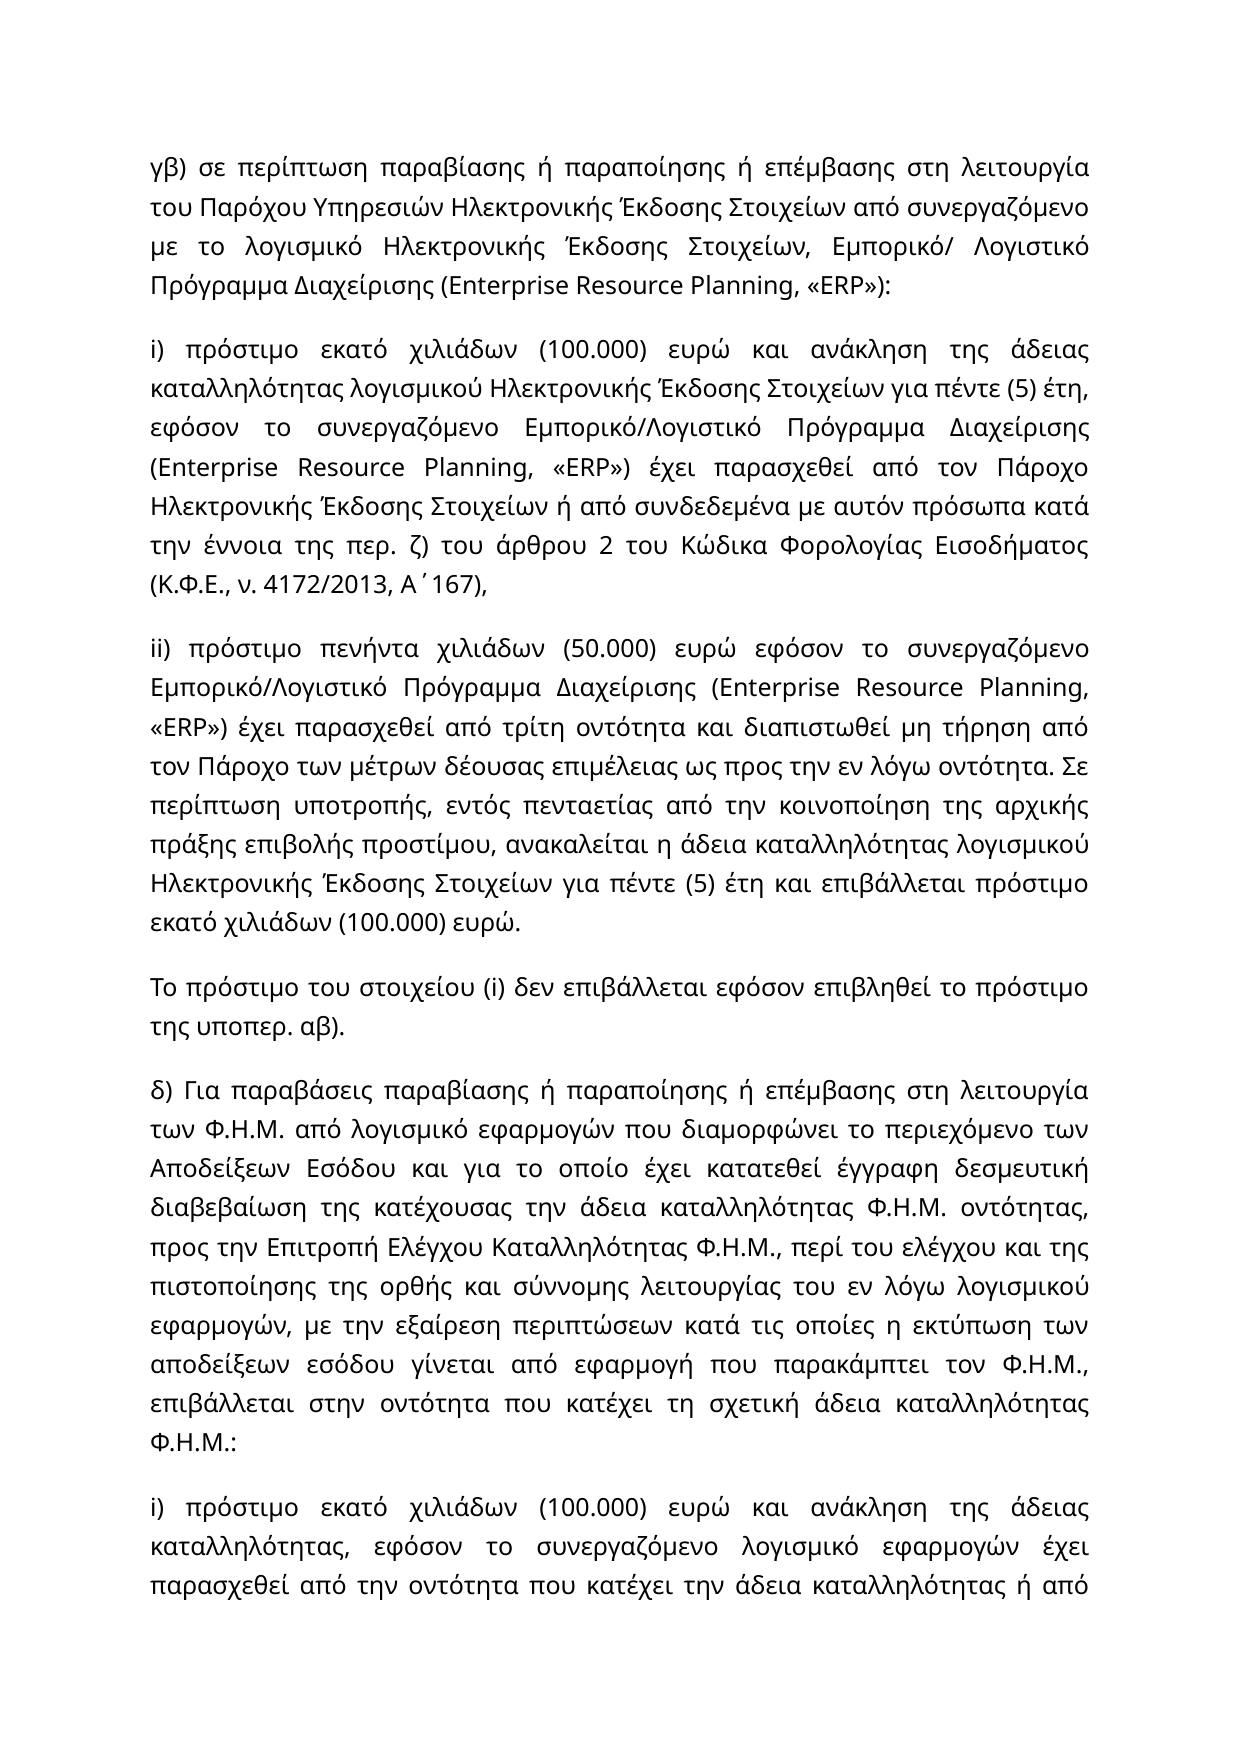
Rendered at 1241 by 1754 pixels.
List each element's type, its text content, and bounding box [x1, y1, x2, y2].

text i) πρόστιμο εκατό χιλιάδων (100.000) ευρώ και ανάκληση της άδειας καταλληλότητας λογισμικού Ηλεκτρονικής Έκδοσης Στοιχείων για πέντε (5) έτη, εφόσον το συνεργαζόμενο Εμπορικό/Λογιστικό Πρόγραμμα Διαχείρισης (Enterprise Resource Planning, «ERP») έχει παρασχεθεί από τον Πάροχο Ηλεκτρονικής Έκδοσης Στοιχείων ή από συνδεδεμένα με αυτόν πρόσωπα κατά την έννοια της περ. ζ) του άρθρου 2 του Κώδικα Φορολογίας Εισοδήματος (Κ.Φ.Ε., ν. 4172/2013, Α΄167), [150, 332, 1090, 601]
text γβ) σε περίπτωση παραβίασης ή παραποίησης ή επέμβασης στη λειτουργία του Παρόχου Υπηρεσιών Ηλεκτρονικής Έκδοσης Στοιχείων από συνεργαζόμενο με το λογισμικό Ηλεκτρονικής Έκδοσης Στοιχείων, Εμπορικό/ Λογιστικό Πρόγραμμα Διαχείρισης (Enterprise Resource Planning, «ERP»): [150, 150, 1090, 302]
text δ) Για παραβάσεις παραβίασης ή παραποίησης ή επέμβασης στη λειτουργία των Φ.Η.Μ. από λογισμικό εφαρμογών που διαμορφώνει το περιεχόμενο των Αποδείξεων Εσόδου και για το οποίο έχει κατατεθεί έγγραφη δεσμευτική διαβεβαίωση της κατέχουσας την άδεια καταλληλότητας Φ.Η.Μ. οντότητας, προς την Επιτροπή Ελέγχου Καταλληλότητας Φ.Η.Μ., περί του ελέγχου και της πιστοποίησης της ορθής και σύννομης λειτουργίας του εν λόγω λογισμικού εφαρμογών, με την εξαίρεση περιπτώσεων κατά τις οποίες η εκτύπωση των αποδείξεων εσόδου γίνεται από εφαρμογή που παρακάμπτει τον Φ.Η.Μ., επιβάλλεται στην οντότητα που κατέχει τη σχετική άδεια καταλληλότητας Φ.Η.Μ.: [150, 1072, 1090, 1459]
text i) πρόστιμο εκατό χιλιάδων (100.000) ευρώ και ανάκληση της άδειας καταλληλότητας, εφόσον το συνεργαζόμενο λογισμικό εφαρμογών έχει παρασχεθεί από την οντότητα που κατέχει την άδεια καταλληλότητας ή από [150, 1489, 1090, 1602]
text Το πρόστιμο του στοιχείου (i) δεν επιβάλλεται εφόσον επιβληθεί το πρόστιμο της υποπερ. αβ). [150, 969, 1090, 1042]
text ii) πρόστιμο πενήντα χιλιάδων (50.000) ευρώ εφόσον το συνεργαζόμενο Εμπορικό/Λογιστικό Πρόγραμμα Διαχείρισης (Enterprise Resource Planning, «ERP») έχει παρασχεθεί από τρίτη οντότητα και διαπιστωθεί μη τήρηση από τον Πάροχο των μέτρων δέουσας επιμέλειας ως προς την εν λόγω οντότητα. Σε περίπτωση υποτροπής, εντός πενταετίας από την κοινοποίηση της αρχικής πράξης επιβολής προστίμου, ανακαλείται η άδεια καταλληλότητας λογισμικού Ηλεκτρονικής Έκδοσης Στοιχείων για πέντε (5) έτη και επιβάλλεται πρόστιμο εκατό χιλιάδων (100.000) ευρώ. [150, 631, 1090, 939]
